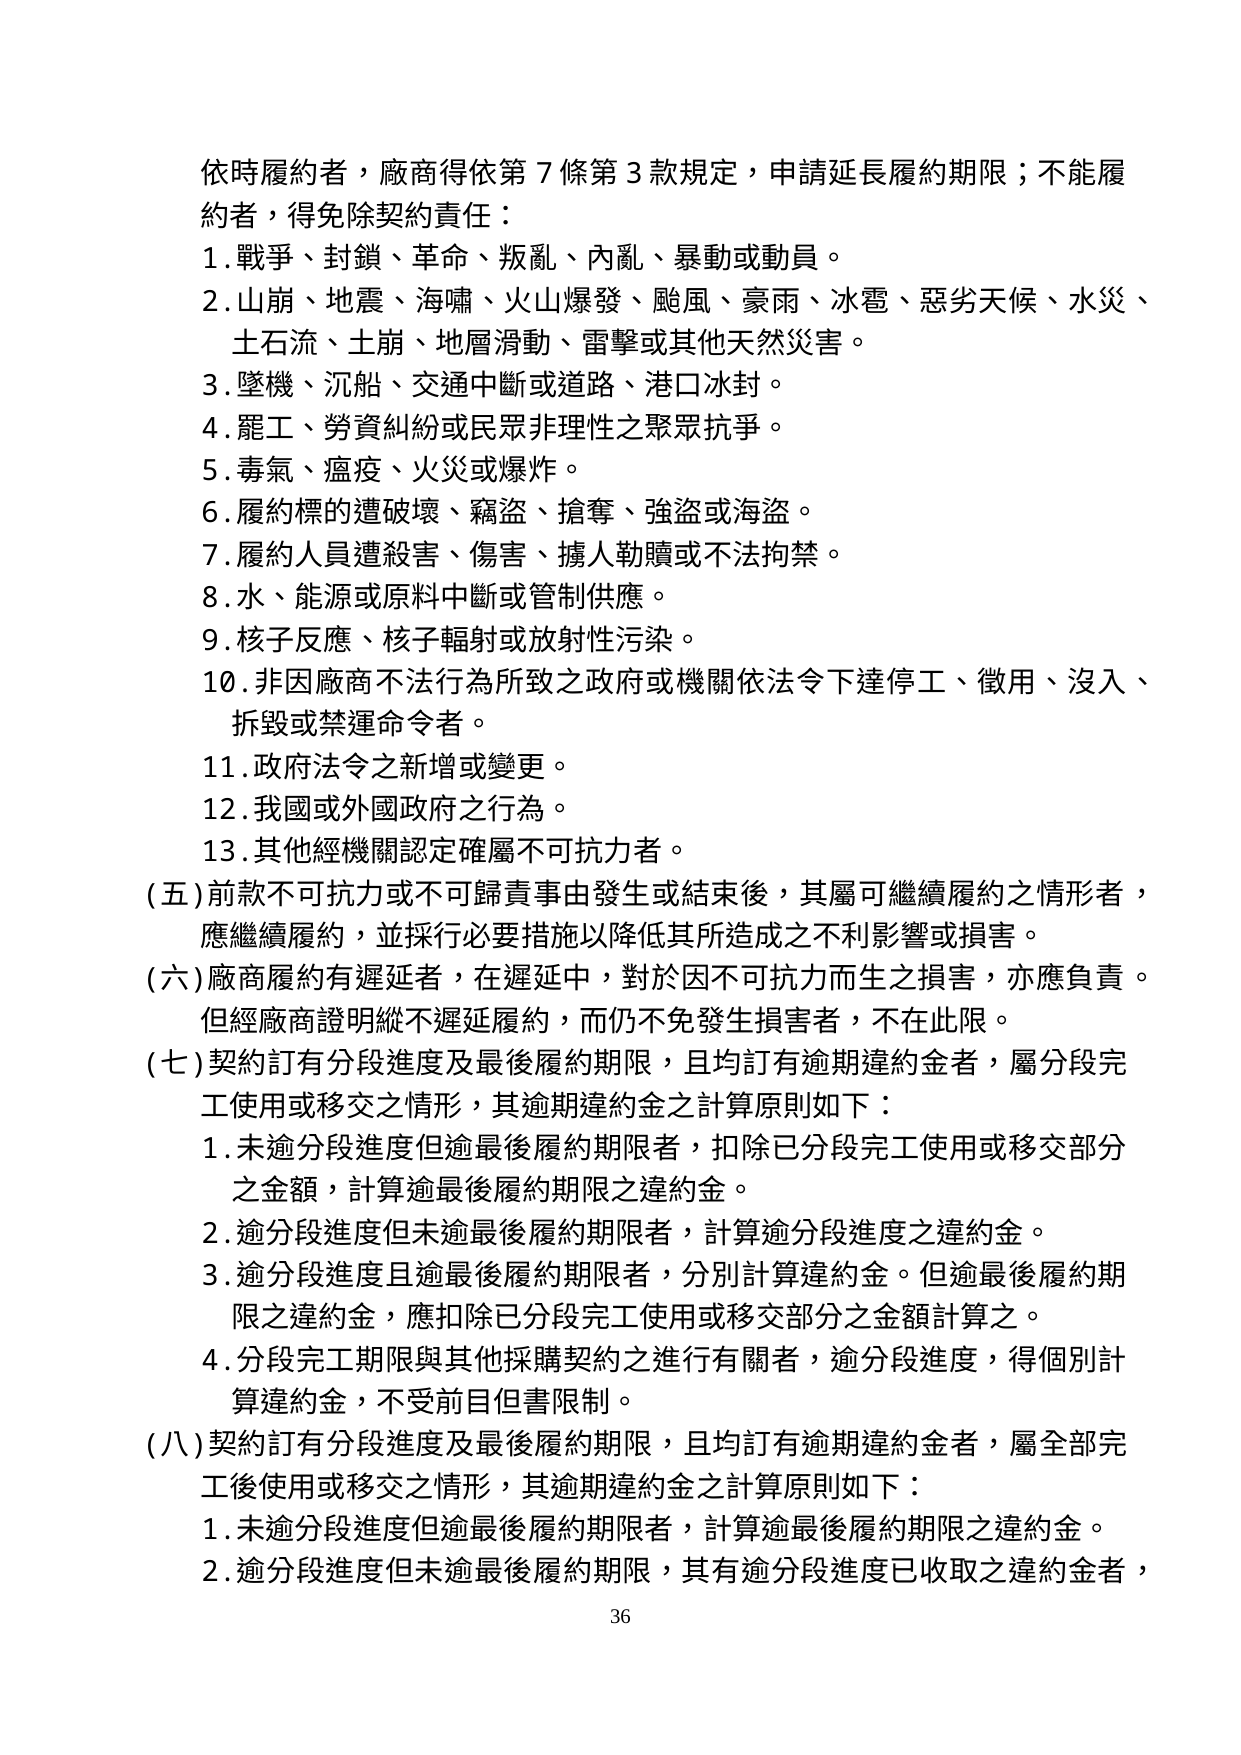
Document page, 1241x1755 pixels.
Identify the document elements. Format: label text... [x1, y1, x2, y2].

text (五)前款不可抗力或不可歸責事由發生或結束後，其屬可繼續履約之情形者，應繼續履約，並採行必要措施以降低其所造成之不利影響或損害。 [142, 870, 1128, 955]
text 2.逾分段進度但未逾最後履約期限，其有逾分段進度已收取之違約金者，於未逾最後履約期限後發還。 [201, 1548, 1128, 1590]
text (八)契約訂有分段進度及最後履約期限，且均訂有逾期違約金者，屬全部完工後使用或移交之情形，其逾期違約金之計算原則如下： [142, 1421, 1128, 1506]
text 依時履約者，廠商得依第7條第3款規定，申請延長履約期限；不能履約者，得免除契約責任： [142, 150, 1128, 235]
text 6.履約標的遭破壞、竊盜、搶奪、強盜或海盜。 [201, 489, 1128, 531]
text 7.履約人員遭殺害、傷害、擄人勒贖或不法拘禁。 [201, 531, 1128, 574]
text 5.毒氣、瘟疫、火災或爆炸。 [201, 447, 1128, 489]
text 11.政府法令之新增或變更。 [201, 743, 1128, 786]
text 9.核子反應、核子輻射或放射性污染。 [201, 616, 1128, 658]
text 13.其他經機關認定確屬不可抗力者。 [201, 828, 1128, 870]
text 1.未逾分段進度但逾最後履約期限者，計算逾最後履約期限之違約金。 [201, 1506, 1128, 1548]
text 3.墜機、沉船、交通中斷或道路、港口冰封。 [201, 362, 1128, 404]
text 4.分段完工期限與其他採購契約之進行有關者，逾分段進度，得個別計算違約金，不受前目但書限制。 [201, 1336, 1128, 1421]
text 2.山崩、地震、海嘯、火山爆發、颱風、豪雨、冰雹、惡劣天候、水災、土石流、土崩、地層滑動、雷擊或其他天然災害。 [201, 277, 1128, 362]
text 4.罷工、勞資糾紛或民眾非理性之聚眾抗爭。 [201, 404, 1128, 447]
text 8.水、能源或原料中斷或管制供應。 [201, 574, 1128, 616]
text 2.逾分段進度但未逾最後履約期限者，計算逾分段進度之違約金。 [201, 1209, 1128, 1252]
text (六)廠商履約有遲延者，在遲延中，對於因不可抗力而生之損害，亦應負責。但經廠商證明縱不遲延履約，而仍不免發生損害者，不在此限。 [142, 955, 1128, 1040]
text 1.未逾分段進度但逾最後履約期限者，扣除已分段完工使用或移交部分之金額，計算逾最後履約期限之違約金。 [201, 1124, 1128, 1209]
text 10.非因廠商不法行為所致之政府或機關依法令下達停工、徵用、沒入、拆毀或禁運命令者。 [201, 658, 1128, 743]
text 3.逾分段進度且逾最後履約期限者，分別計算違約金。但逾最後履約期限之違約金，應扣除已分段完工使用或移交部分之金額計算之。 [201, 1252, 1128, 1336]
text (七)契約訂有分段進度及最後履約期限，且均訂有逾期違約金者，屬分段完工使用或移交之情形，其逾期違約金之計算原則如下： [142, 1040, 1128, 1124]
text 1.戰爭、封鎖、革命、叛亂、內亂、暴動或動員。 [201, 235, 1128, 277]
text 12.我國或外國政府之行為。 [201, 786, 1128, 828]
